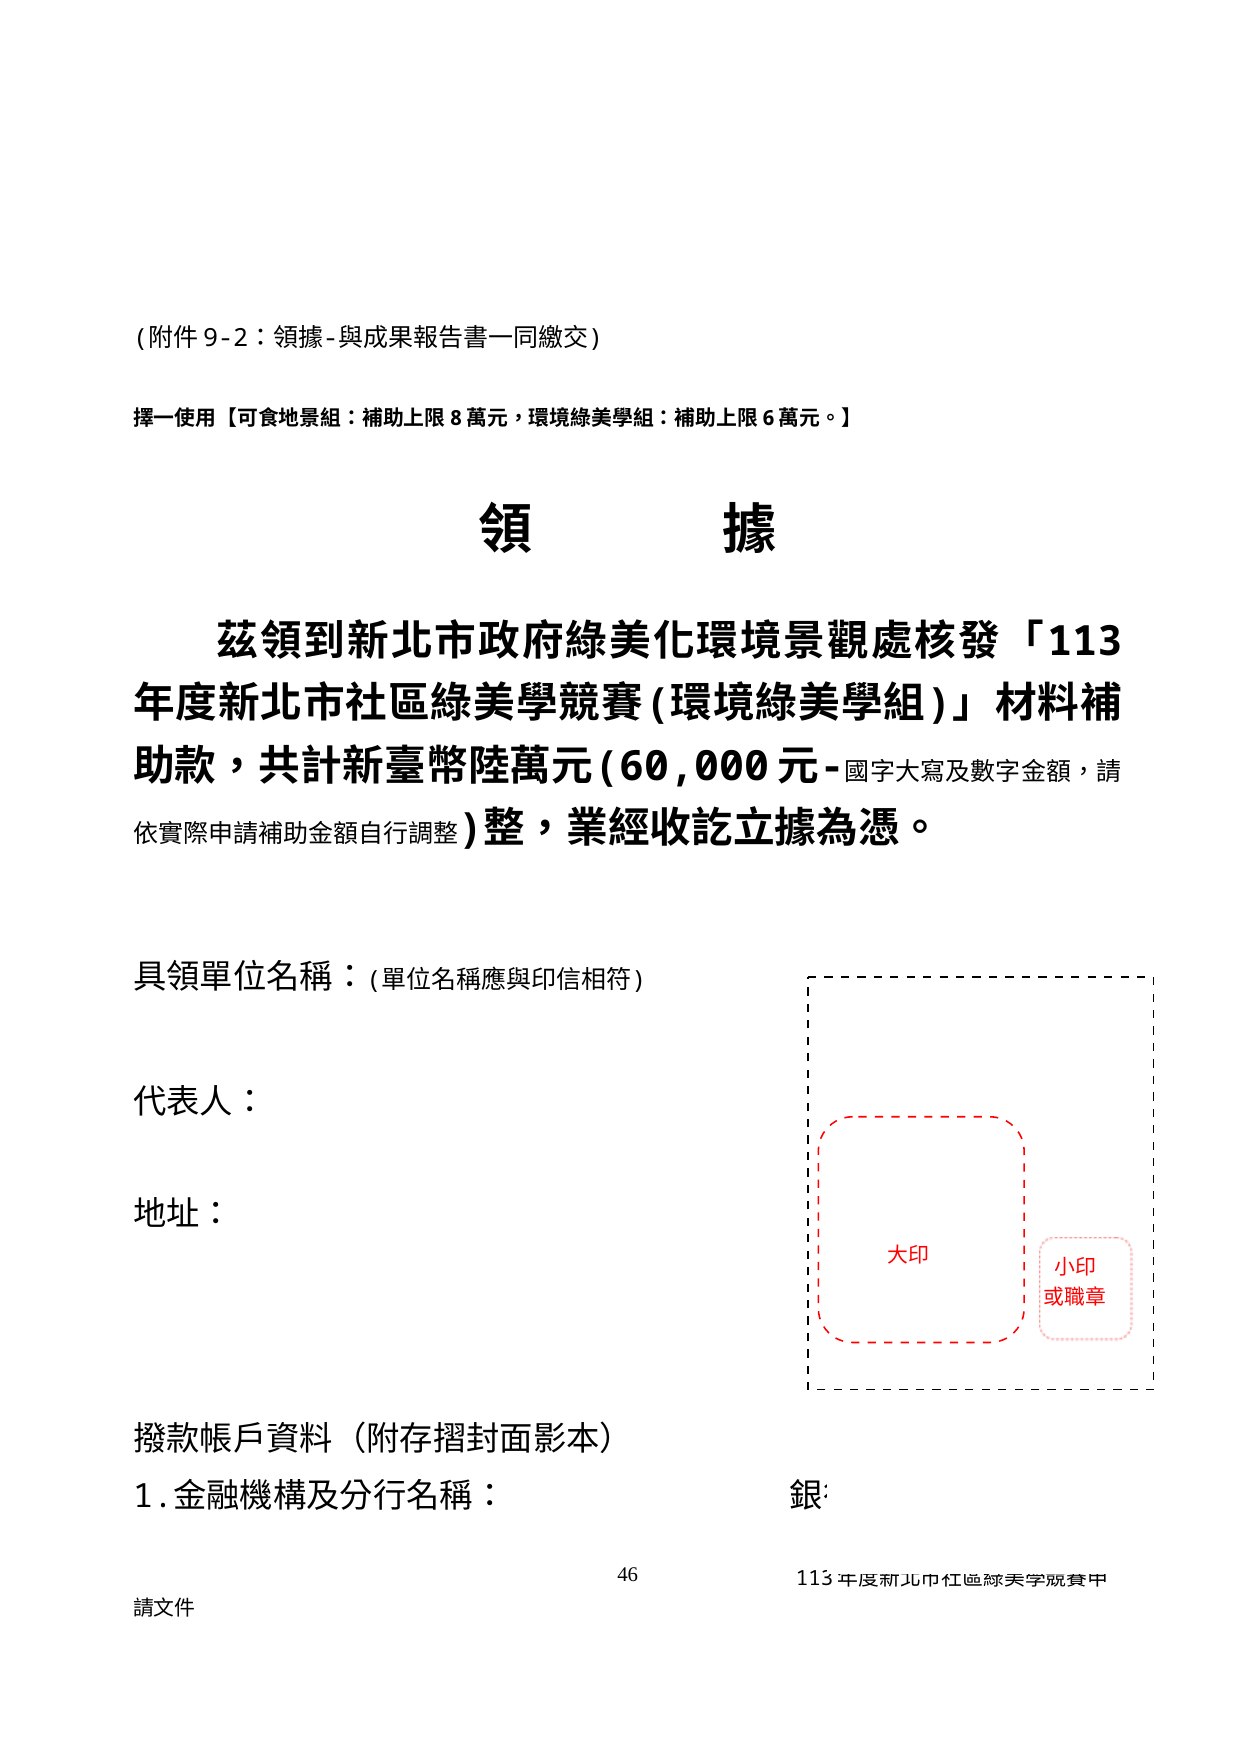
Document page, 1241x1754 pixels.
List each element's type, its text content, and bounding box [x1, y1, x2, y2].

text 擇一使用【可食地景組：補助上限8萬元，環境綠美學組：補助上限6萬元。】 [133, 374, 1122, 437]
text 茲領到新北市政府綠美化環境景觀處核發「113年度新北市社區綠美學競賽(環境綠美學組)」材料補助款，共計新臺幣陸萬元(60,000元-國字大寫及數字金額，請依實際申請補助金額自行調整)整，業經收訖立據為憑。 [133, 596, 1122, 846]
text 1.金融機構及分行名稱： 銀行 分行 [133, 1471, 1141, 1574]
text 地址： [133, 1196, 1122, 1233]
text 領 據 [133, 452, 1122, 577]
text 撥款帳戶資料（附存摺封面影本） [133, 1421, 1122, 1458]
text 代表人： [133, 1083, 1122, 1121]
text 具領單位名稱：(單位名稱應與印信相符) [133, 958, 1122, 996]
text (附件9-2：領據-與成果報告書一同繳交) [133, 294, 1122, 356]
